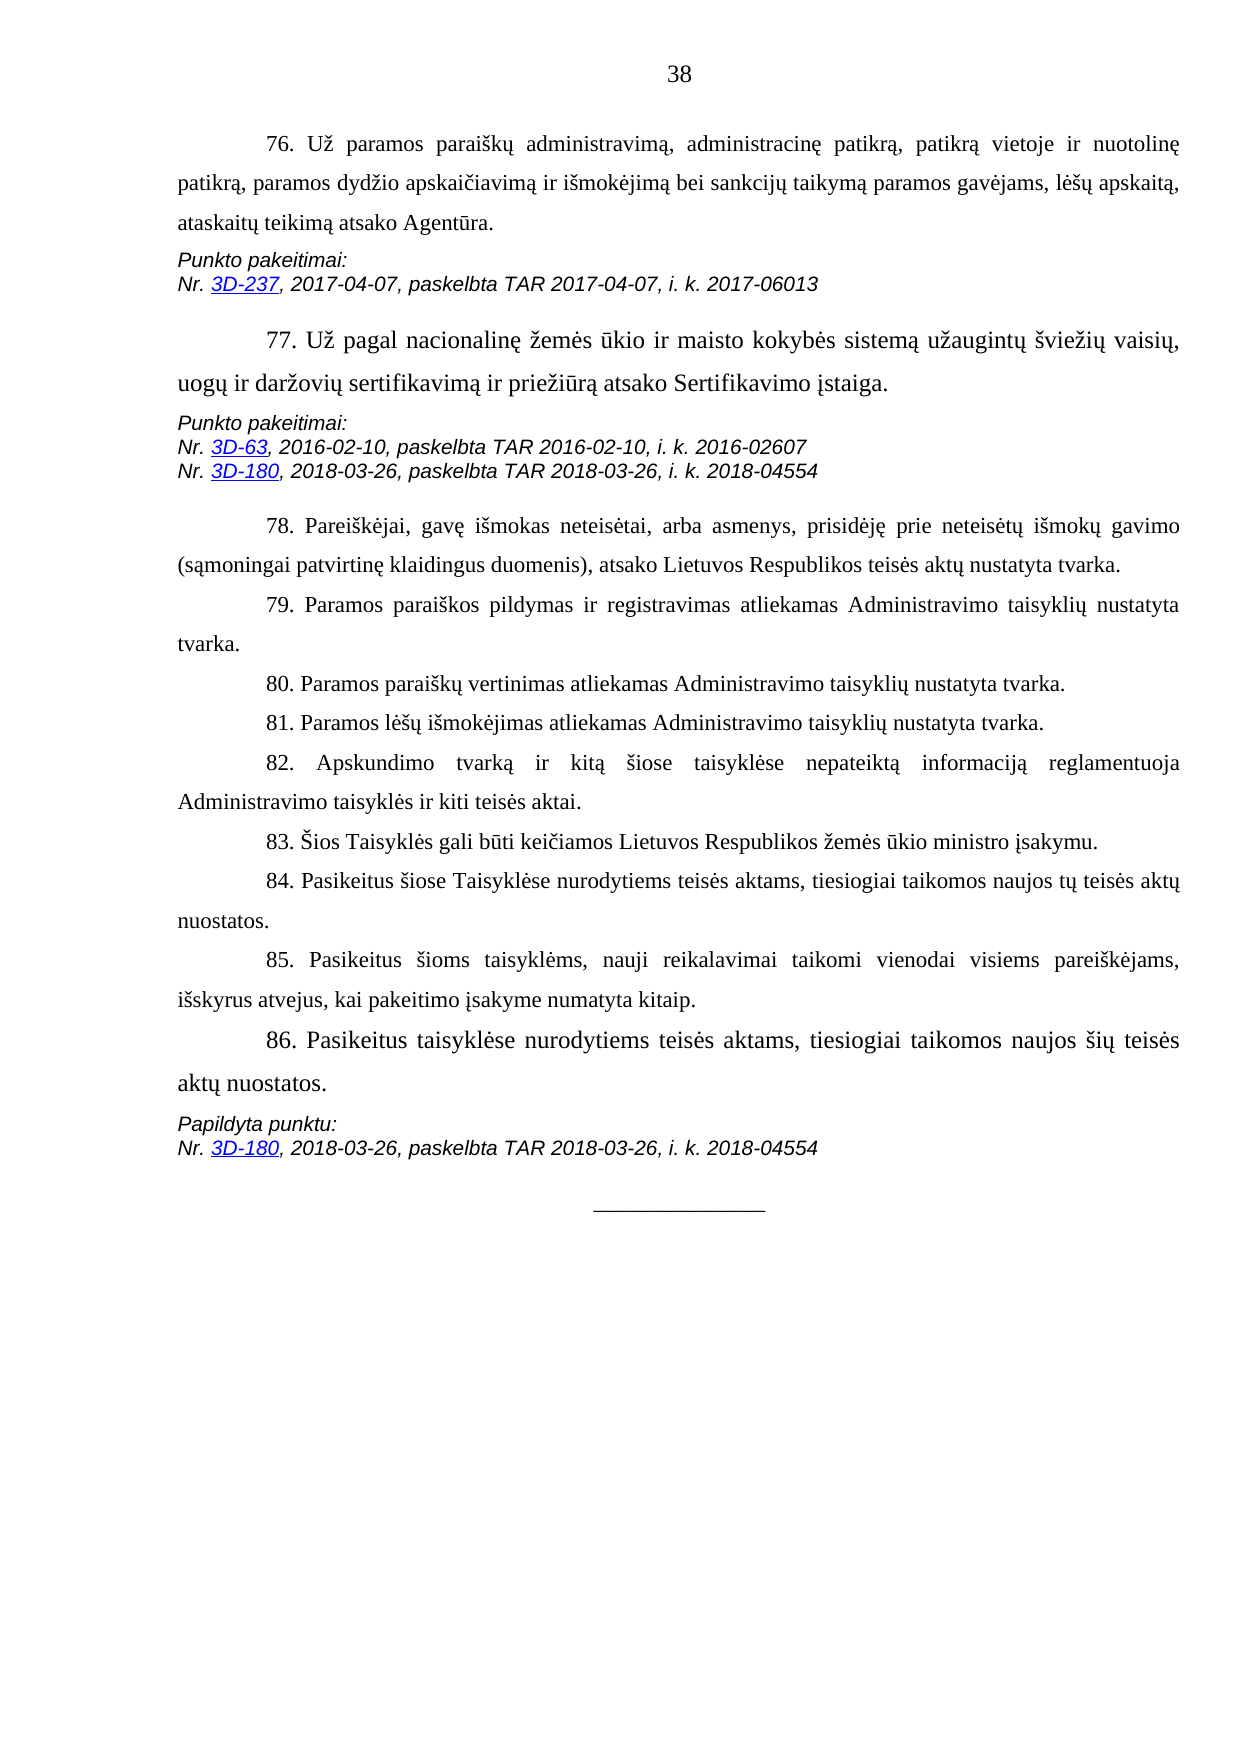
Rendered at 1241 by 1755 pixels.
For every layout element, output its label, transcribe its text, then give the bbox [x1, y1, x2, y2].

text 82. Apskundimo tvarką ir kitą šiose taisyklėse nepateiktą informaciją reglamentuoja Administravimo taisyklės ir kiti teisės aktai. [177, 749, 1181, 814]
text 85. Pasikeitus šioms taisyklėms, nauji reikalavimai taikomi vienodai visiems pareiškėjams, išskyrus atvejus, kai pakeitimo įsakyme numatyta kitaip. [177, 946, 1181, 1012]
text 77. Už pagal nacionalinę žemės ūkio ir maisto kokybės sistemą užaugintų šviežių vaisių, uogų ir daržovių sertifikavimą ir priežiūrą atsako Sertifikavimo įstaiga. [177, 325, 1181, 397]
text 80. Paramos paraiškų vertinimas atliekamas Administravimo taisyklių nustatyta tvarka. [177, 670, 1181, 696]
text Punkto pakeitimai: [177, 411, 1181, 435]
text Nr. 3D-180, 2018-03-26, paskelbta TAR 2018-03-26, i. k. 2018-04554 [177, 1135, 1181, 1159]
text _______________ [177, 1188, 1181, 1214]
text Punkto pakeitimai: [177, 248, 1181, 272]
text 81. Paramos lėšų išmokėjimas atliekamas Administravimo taisyklių nustatyta tvarka. [177, 709, 1181, 736]
text Papildyta punktu: [177, 1111, 1181, 1135]
text 79. Paramos paraiškos pildymas ir registravimas atliekamas Administravimo taisyklių nustatyta tvarka. [177, 591, 1181, 657]
text 76. Už paramos paraiškų administravimą, administracinę patikrą, patikrą vietoje ir nuotolinę patikrą, paramos dydžio apskaičiavimą ir išmokėjimą bei sankcijų taikymą paramos gavėjams, lėšų apskaitą, ataskaitų teikimą atsako Agentūra. [177, 130, 1181, 235]
text 83. Šios Taisyklės gali būti keičiamos Lietuvos Respublikos žemės ūkio ministro įsakymu. [177, 828, 1181, 854]
text 84. Pasikeitus šiose Taisyklėse nurodytiems teisės aktams, tiesiogiai taikomos naujos tų teisės aktų nuostatos. [177, 867, 1181, 933]
text 86. Pasikeitus taisyklėse nurodytiems teisės aktams, tiesiogiai taikomos naujos šių teisės aktų nuostatos. [177, 1025, 1181, 1097]
text Nr. 3D-63, 2016-02-10, paskelbta TAR 2016-02-10, i. k. 2016-02607 [177, 435, 1181, 459]
text Nr. 3D-180, 2018-03-26, paskelbta TAR 2018-03-26, i. k. 2018-04554 [177, 459, 1181, 483]
text 78. Pareiškėjai, gavę išmokas neteisėtai, arba asmenys, prisidėję prie neteisėtų išmokų gavimo (sąmoningai patvirtinę klaidingus duomenis), atsako Lietuvos Respublikos teisės aktų nustatyta tvarka. [177, 512, 1181, 578]
text Nr. 3D-237, 2017-04-07, paskelbta TAR 2017-04-07, i. k. 2017-06013 [177, 272, 1181, 296]
